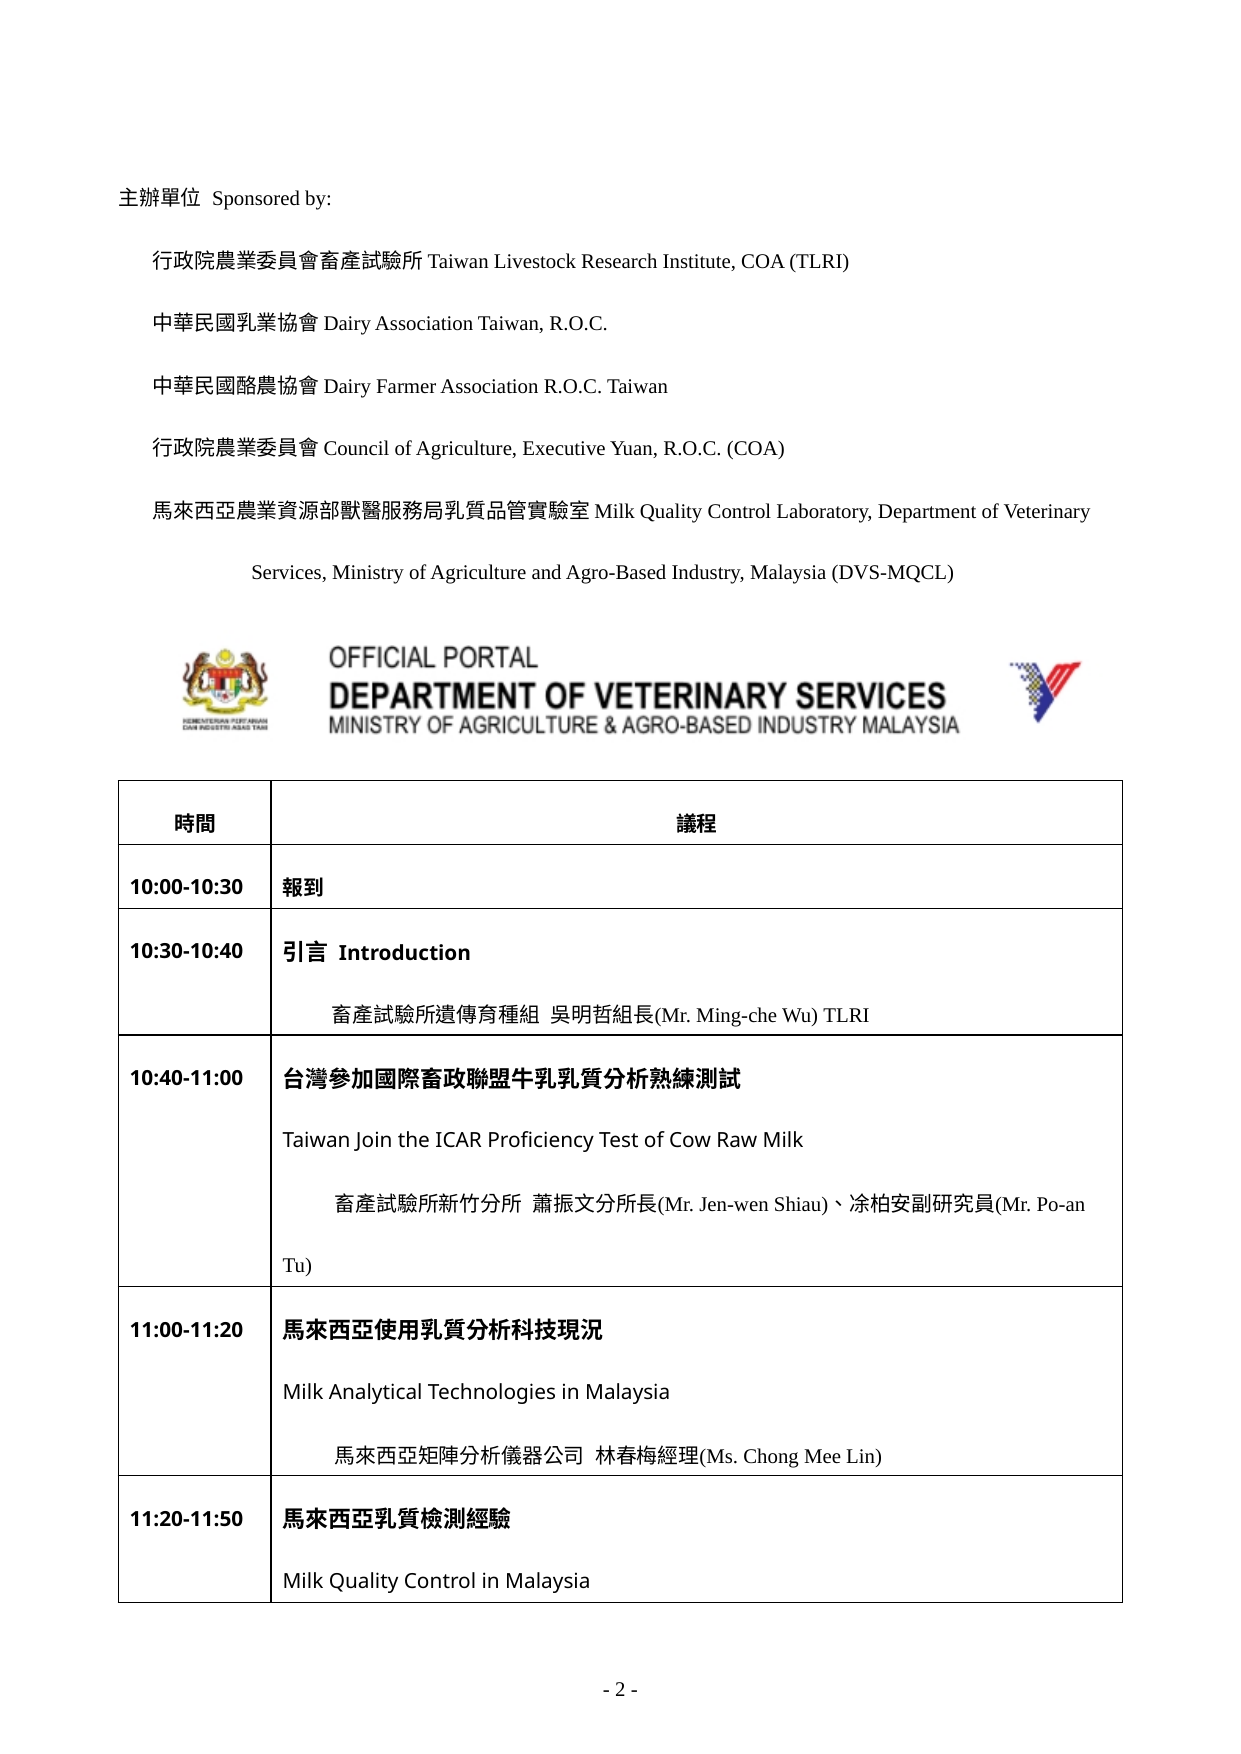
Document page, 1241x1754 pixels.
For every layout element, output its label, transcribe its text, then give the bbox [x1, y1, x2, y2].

table_cell 11:20-11:50 [119, 1476, 270, 1601]
table_cell 11:00-11:20 [119, 1287, 270, 1475]
table_header 議程 [272, 781, 1122, 843]
table_cell 10:40-11:00 [119, 1036, 270, 1286]
table_cell 台灣參加國際畜政聯盟牛乳乳質分析熟練測試 Taiwan Join the ICAR Proficiency Test of Cow Raw Milk 畜產試驗所新竹分所 蕭振文分所長(Mr. Jen-wen Shiau)、凃柏安副研究員(Mr. Po-an Tu) [272, 1036, 1122, 1286]
table_header 時間 [119, 781, 270, 843]
text 中華民國乳業協會Dairy Association Taiwan, R.O.C. [152, 280, 1122, 342]
text 中華民國酪農協會Dairy Farmer Association R.O.C. Taiwan [152, 342, 1122, 405]
text 馬來西亞農業資源部獸醫服務局乳質品管實驗室Milk Quality Control Laboratory, Department of Veterinary Services, Ministry of Agriculture and Agro-Based Industry, Malaysia (DVS-MQCL) [152, 467, 1122, 592]
text 主辦單位 Sponsored by: [118, 155, 1122, 217]
table_cell 10:00-10:30 [119, 845, 270, 908]
table_cell 報到 [272, 845, 1122, 908]
table_cell 馬來西亞乳質檢測經驗 Milk Quality Control in Malaysia [272, 1476, 1122, 1601]
table_cell 10:30-10:40 [119, 909, 270, 1034]
table_cell 引言 Introduction 畜產試驗所遺傳育種組 吳明哲組長(Mr. Ming-che Wu) TLRI [272, 909, 1122, 1034]
text 行政院農業委員會畜產試驗所Taiwan Livestock Research Institute, COA (TLRI) [152, 217, 1122, 280]
text 行政院農業委員會Council of Agriculture, Executive Yuan, R.O.C. (COA) [152, 405, 1122, 467]
table_cell 馬來西亞使用乳質分析科技現況 Milk Analytical Technologies in Malaysia 馬來西亞矩陣分析儀器公司 林春梅經理(Ms. Chong Mee Lin) [272, 1287, 1122, 1475]
